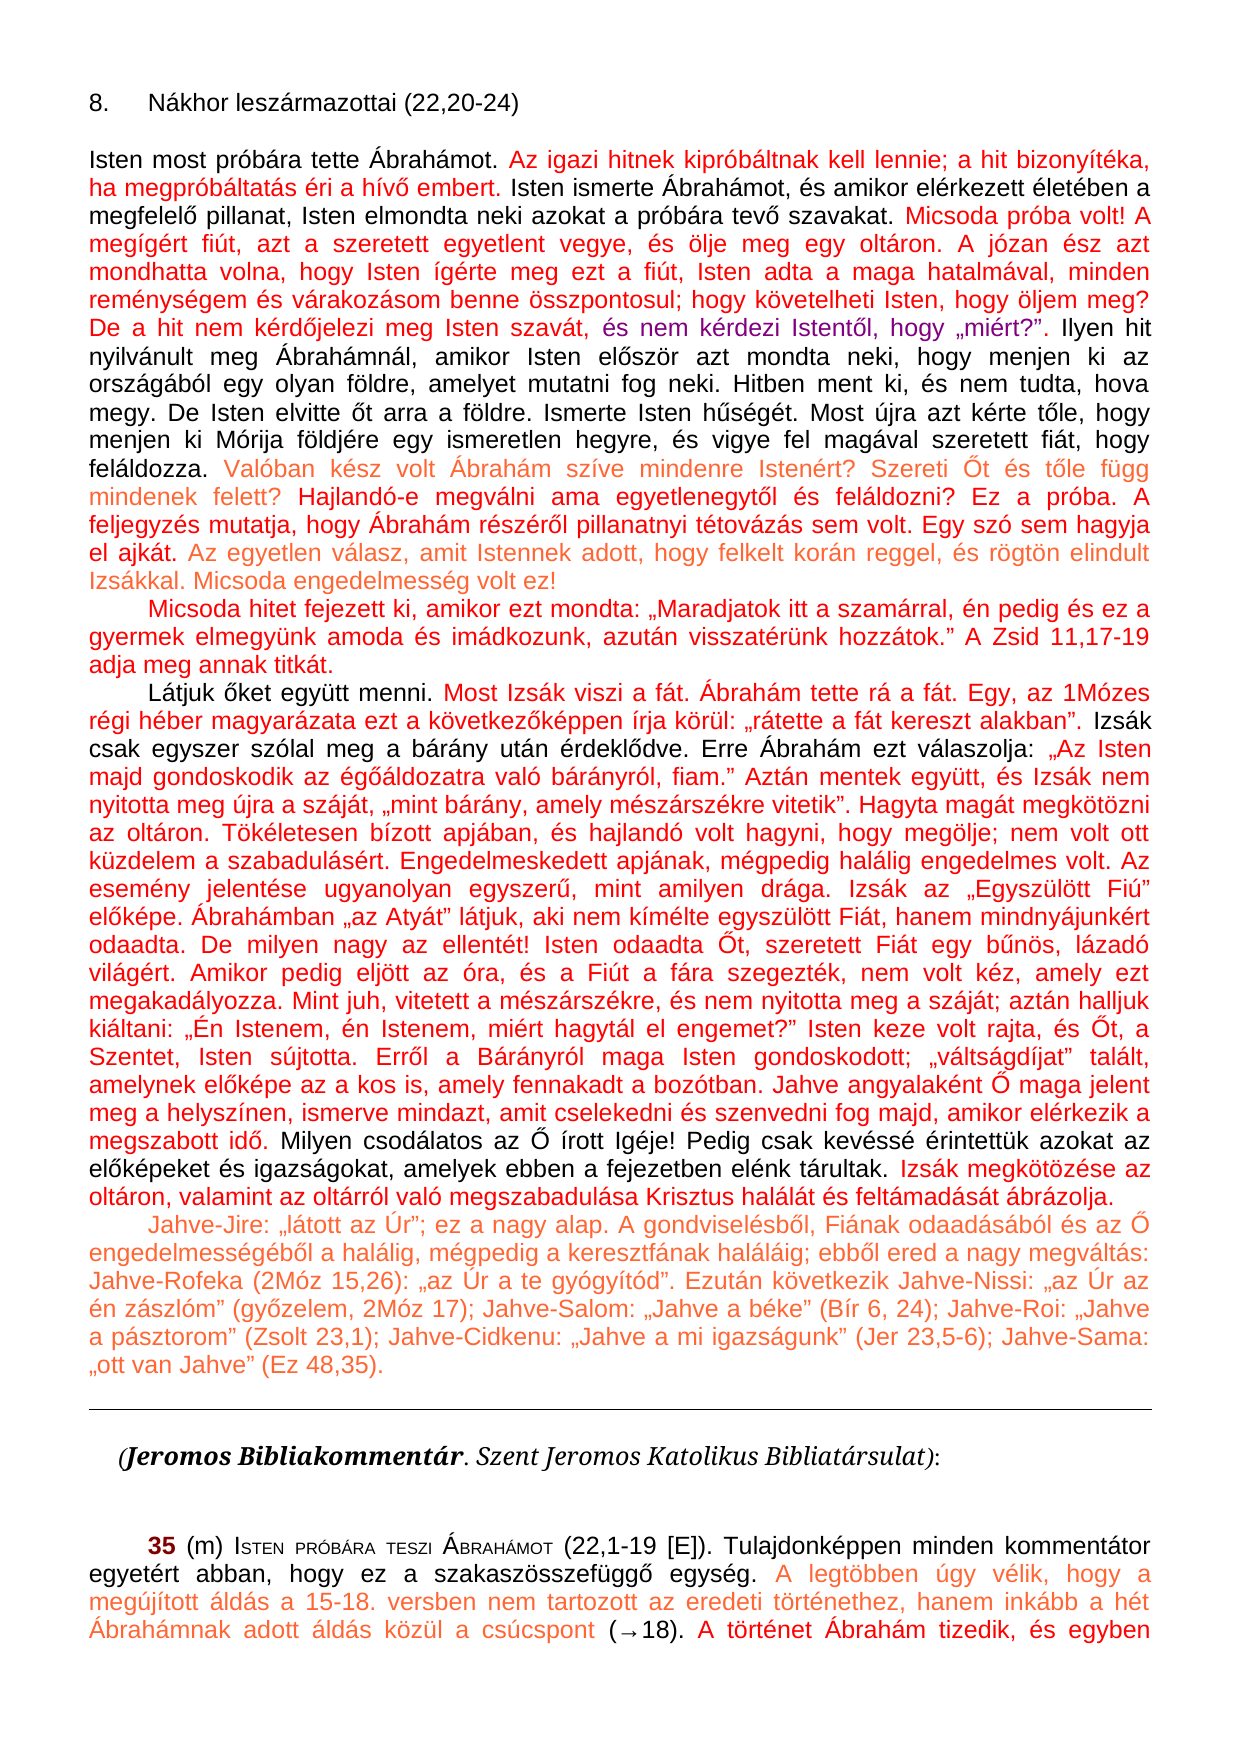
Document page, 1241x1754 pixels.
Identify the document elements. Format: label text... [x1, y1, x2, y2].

text 8. Nákhor leszármazottai (22,20-24) [88, 88, 1152, 117]
text 35 (m) Isten próbára teszi Ábrahámot (22,1-19 [E]). Tulajdonképpen minden kommentátor egyetért abban, hogy ez a szakaszösszefüggő egység. A legtöbben úgy vélik, hogy a megújított áldás a 15-18. versben nem tartozott az eredeti történethez, hanem inkább a hét Ábrahámnak adott áldás közül a csúcspont (→18). A történet Ábrahám tizedik, és egyben [88, 1532, 1152, 1644]
text (Jeromos Bibliakommentár. Szent Jeromos Katolikus Bibliatársulat): [88, 1410, 1152, 1502]
text Micsoda hitet fejezett ki, amikor ezt mondta: „Maradjatok itt a szamárral, én pedig és ez a gyermek elmegyünk amoda és imádkozunk, azután visszatérünk hozzátok.” A Zsid 11,17-19 adja meg annak titkát. [88, 594, 1152, 678]
text Jahve-Jire: „látott az Úr”; ez a nagy alap. A gondviselésből, Fiának odaadásából és az Ő engedelmességéből a halálig, mégpedig a keresztfának haláláig; ebből ered a nagy megváltás: Jahve-Rofeka (2Móz 15,26): „az Úr a te gyógyítód”. Ezután következik Jahve-Nissi: „az Úr az én zászlóm” (győzelem, 2Móz 17); Jahve-Salom: „Jahve a béke” (Bír 6, 24); Jahve-Roi: „Jahve a pásztorom” (Zsolt 23,1); Jahve-Cidkenu: „Jahve a mi igazságunk” (Jer 23,5-6); Jahve-Sama: „ott van Jahve” (Ez 48,35). [88, 1211, 1152, 1379]
text Isten most próbára tette Ábrahámot. Az igazi hitnek kipróbáltnak kell lennie; a hit bizonyítéka, ha megpróbáltatás éri a hívő embert. Isten ismerte Ábrahámot, és amikor elérkezett életében a megfelelő pillanat, Isten elmondta neki azokat a próbára tevő szavakat. Micsoda próba volt! A megígért fiút, azt a szeretett egyetlent vegye, és ölje meg egy oltáron. A józan ész azt mondhatta volna, hogy Isten ígérte meg ezt a fiút, Isten adta a maga hatalmával, minden reménységem és várakozásom benne összpontosul; hogy követelheti Isten, hogy öljem meg? De a hit nem kérdőjelezi meg Isten szavát, és nem kérdezi Istentől, hogy „miért?”. Ilyen hit nyilvánult meg Ábrahámnál, amikor Isten először azt mondta neki, hogy menjen ki az országából egy olyan földre, amelyet mutatni fog neki. Hitben ment ki, és nem tudta, hova megy. De Isten elvitte őt arra a földre. Ismerte Isten hűségét. Most újra azt kérte tőle, hogy menjen ki Mórija földjére egy ismeretlen hegyre, és vigye fel magával szeretett fiát, hogy feláldozza. Valóban kész volt Ábrahám szíve mindenre Istenért? Szereti Őt és tőle függ mindenek felett? Hajlandó‑e megválni ama egyetlenegytől és feláldozni? Ez a próba. A feljegyzés mutatja, hogy Ábrahám részéről pillanatnyi tétovázás sem volt. Egy szó sem hagyja el ajkát. Az egyetlen válasz, amit Istennek adott, hogy felkelt korán reggel, és rögtön elindult Izsákkal. Micsoda engedelmesség volt ez! [88, 146, 1152, 594]
text Látjuk őket együtt menni. Most Izsák viszi a fát. Ábrahám tette rá a fát. Egy, az 1Mózes régi héber magyarázata ezt a következőképpen írja körül: „rátette a fát kereszt alakban”. Izsák csak egyszer szólal meg a bárány után érdeklődve. Erre Ábrahám ezt válaszolja: „Az Isten majd gondoskodik az égőáldozatra való bárányról, fiam.” Aztán mentek együtt, és Izsák nem nyitotta meg újra a száját, „mint bárány, amely mészárszékre vitetik”. Hagyta magát megkötözni az oltáron. Tökéletesen bízott apjában, és hajlandó volt hagyni, hogy megölje; nem volt ott küzdelem a szabadulásért. Engedelmeskedett apjának, mégpedig halálig engedelmes volt. Az esemény jelentése ugyanolyan egyszerű, mint amilyen drága. Izsák az „Egyszülött Fiú” előképe. Ábrahámban „az Atyát” látjuk, aki nem kímélte egyszülött Fiát, hanem mindnyájunkért odaadta. De milyen nagy az ellentét! Isten odaadta Őt, szeretett Fiát egy bűnös, lázadó világért. Amikor pedig eljött az óra, és a Fiút a fára szegezték, nem volt kéz, amely ezt megakadályozza. Mint juh, vitetett a mészárszékre, és nem nyitotta meg a száját; aztán halljuk kiáltani: „Én Istenem, én Istenem, miért hagytál el engemet?” Isten keze volt rajta, és Őt, a Szentet, Isten sújtotta. Erről a Bárányról maga Isten gondoskodott; „váltságdíjat” talált, amelynek előképe az a kos is, amely fennakadt a bozótban. Jahve angyalaként Ő maga jelent meg a helyszínen, ismerve mindazt, amit cselekedni és szenvedni fog majd, amikor elérkezik a megszabott idő. Milyen csodálatos az Ő írott Igéje! Pedig csak kevéssé érintettük azokat az előképeket és igazságokat, amelyek ebben a fejezetben elénk tárultak. Izsák megkötözése az oltáron, valamint az oltárról való megszabadulása Krisztus halálát és feltámadását ábrázolja. [88, 678, 1152, 1211]
